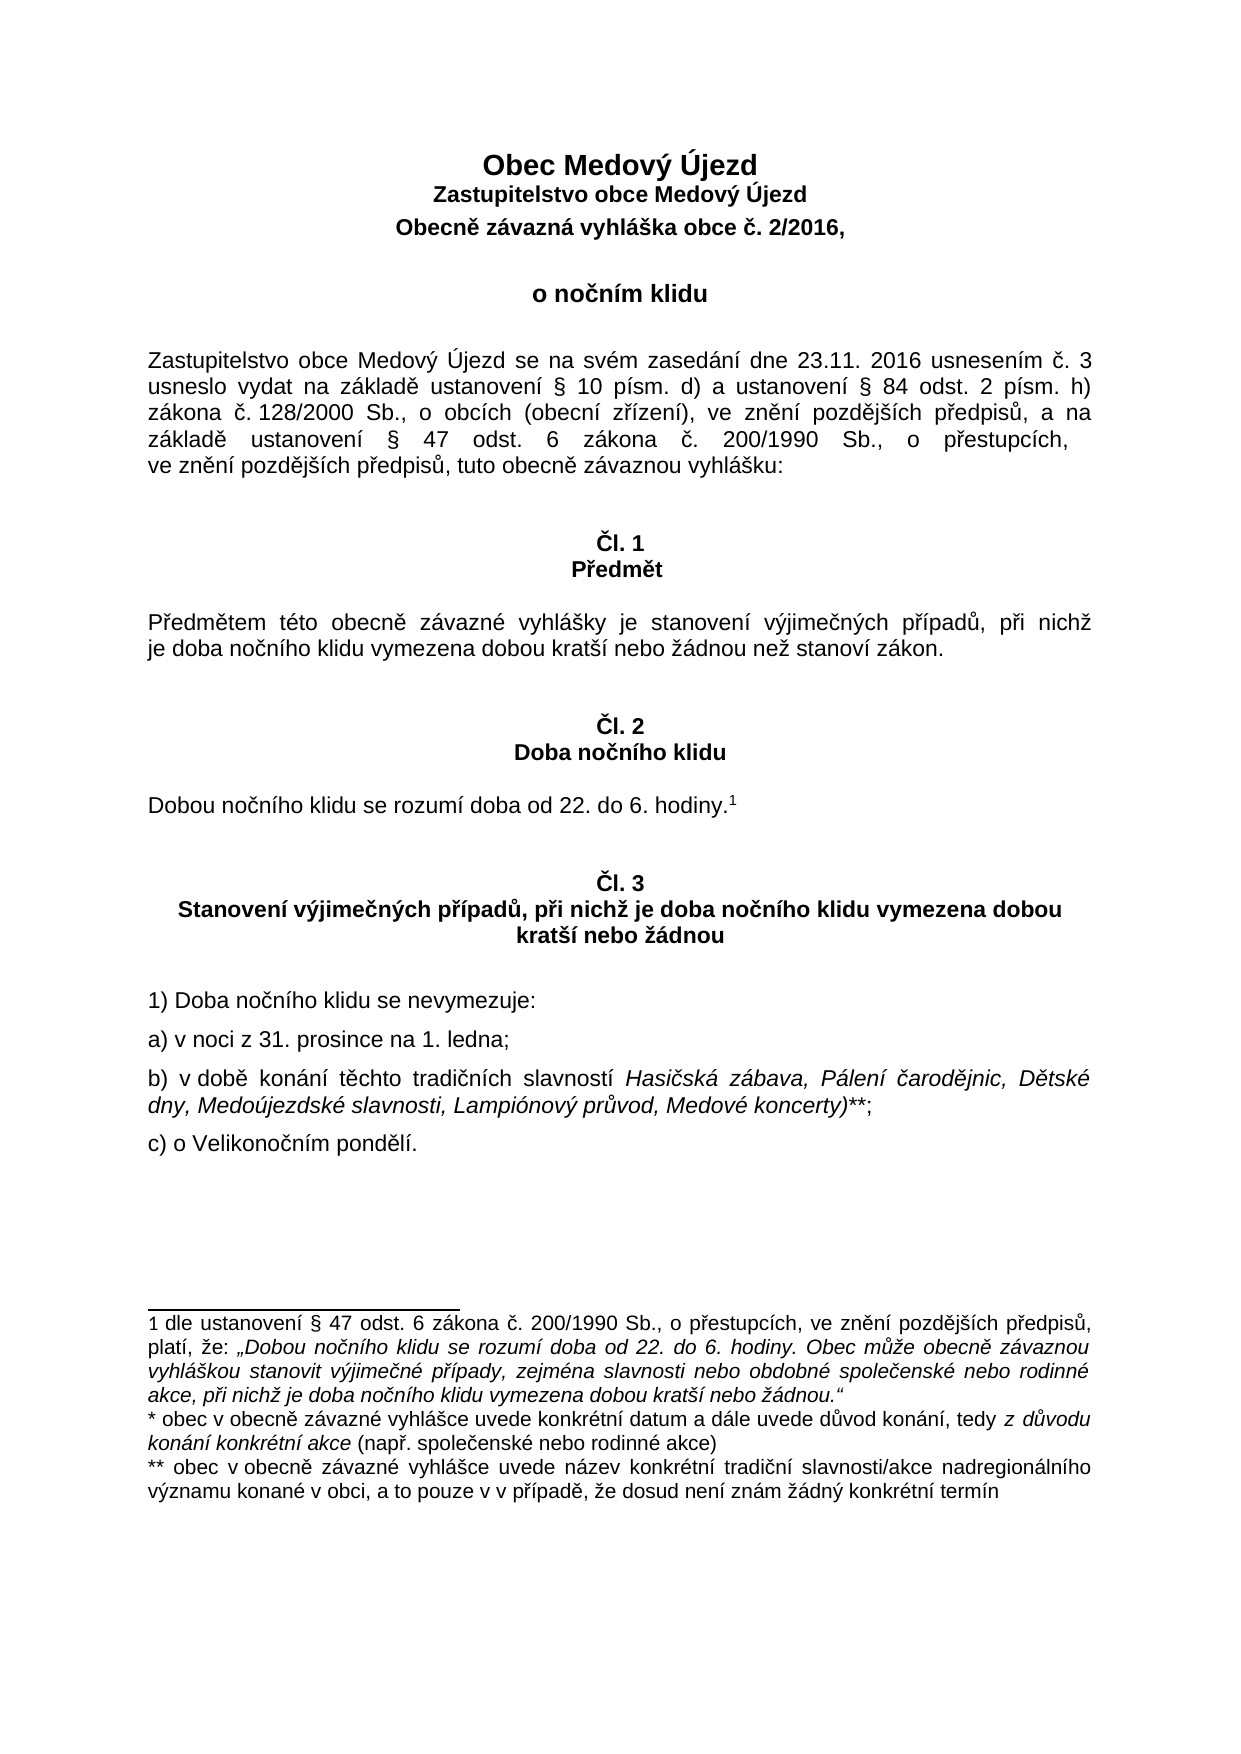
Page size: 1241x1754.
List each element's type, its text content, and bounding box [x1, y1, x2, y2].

text Obecně závazná vyhláška obce č. 2/2016, [148, 214, 1093, 240]
text Čl. 3 [148, 869, 1093, 896]
text Doba nočního klidu [148, 739, 1093, 766]
text c) o Velikonočním pondělí. [148, 1130, 1093, 1157]
text Předmětem této obecně závazné vyhlášky je stanovení výjimečných případů, při nichž je doba nočního klidu vymezena dobou kratší nebo žádnou než stanoví zákon. [148, 609, 1093, 661]
text b) v době konání těchto tradičních slavností Hasičská zábava, Pálení čarodějnic, Dětské dny, Medoújezdské slavnosti, Lampiónový průvod, Medové koncerty)**; [148, 1065, 1093, 1118]
text * obec v obecně závazné vyhlášce uvede konkrétní datum a dále uvede důvod konání, tedy z důvodu konání konkrétní akce (např. společenské nebo rodinné akce) [148, 1407, 1093, 1455]
text Obec Medový Újezd [148, 148, 1093, 181]
text Zastupitelstvo obce Medový Újezd [148, 181, 1093, 207]
text ** obec v obecně závazné vyhlášce uvede název konkrétní tradiční slavnosti/akce nadregionálního významu konané v obci, a to pouze v v případě, že dosud není znám žádný konkrétní termín [148, 1455, 1093, 1503]
text Předmět [148, 556, 1093, 582]
text Stanovení výjimečných případů, při nichž je doba nočního klidu vymezena dobou kratší nebo žádnou [148, 896, 1093, 949]
text Čl. 1 [148, 530, 1093, 556]
text Dobou nočního klidu se rozumí doba od 22. do 6. hodiny. [148, 792, 1093, 818]
text o nočním klidu [148, 279, 1093, 308]
text Zastupitelstvo obce Medový Újezd se na svém zasedání dne 23.11. 2016 usnesením č. 3 usneslo vydat na základě ustanovení § 10 písm. d) a ustanovení § 84 odst. 2 písm. h) zákona č. 128/2000 Sb., o obcích (obecní zřízení), ve znění pozdějších předpisů, a na základě ustanovení § 47 odst. 6 zákona č. 200/1990 Sb., o přestupcích, ve znění pozdějších předpisů, tuto obecně závaznou vyhlášku: [148, 347, 1093, 478]
text 1) Doba nočního klidu se nevymezuje: [148, 987, 1093, 1014]
text dle ustanovení § 47 odst. 6 zákona č. 200/1990 Sb., o přestupcích, ve znění pozdějších předpisů, platí, že: „Dobou nočního klidu se rozumí doba od 22. do 6. hodiny. Obec může obecně závaznou vyhláškou stanovit výjimečné případy, zejména slavnosti nebo obdobné společenské nebo rodinné akce, při nichž je doba nočního klidu vymezena dobou kratší nebo žádnou.“ [148, 1310, 1093, 1407]
text Čl. 2 [148, 713, 1093, 739]
text a) v noci z 31. prosince na 1. ledna; [148, 1026, 1093, 1053]
